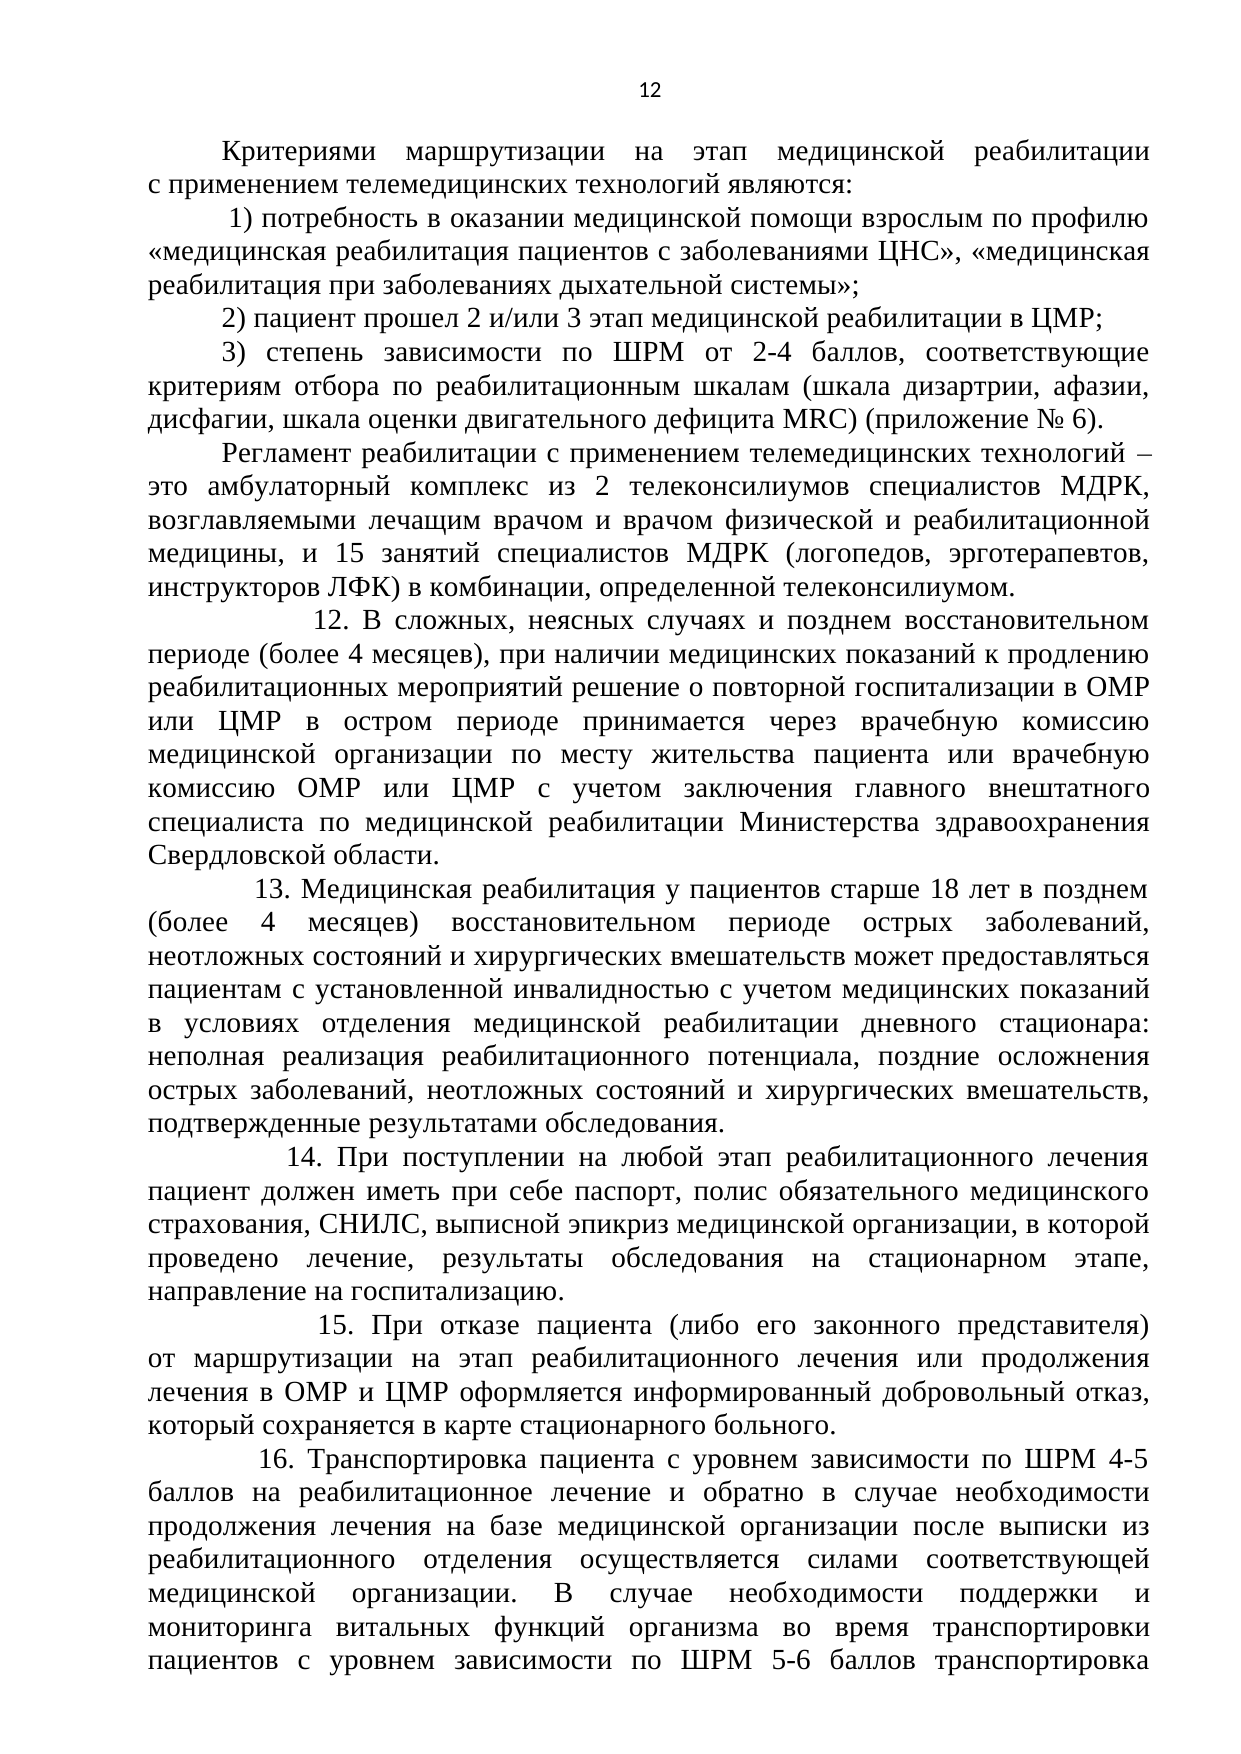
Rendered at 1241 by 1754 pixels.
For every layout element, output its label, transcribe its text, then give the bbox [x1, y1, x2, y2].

text 16. Транспортировка пациента с уровнем зависимости по ШРМ 4-5 баллов на реабилитационное лечение и обратно в случае необходимости продолжения лечения на базе медицинской организации после выписки из реабилитационного отделения осуществляется силами соответствующей медицинской организации. В случае необходимости поддержки и мониторинга витальных функций организма во время транспортировки пациентов с уровнем зависимости по ШРМ 5-6 баллов транспортировка [148, 1441, 1152, 1676]
text 13. Медицинская реабилитация у пациентов старше 18 лет в позднем (более 4 месяцев) восстановительном периоде острых заболеваний, неотложных состояний и хирургических вмешательств может предоставляться пациентам с установленной инвалидностью с учетом медицинских показаний в условиях отделения медицинской реабилитации дневного стационара: неполная реализация реабилитационного потенциала, поздние осложнения острых заболеваний, неотложных состояний и хирургических вмешательств, подтвержденные результатами обследования. [148, 871, 1152, 1139]
text 3) степень зависимости по ШРМ от 2-4 баллов, соответствующие критериям отбора по реабилитационным шкалам (шкала дизартрии, афазии, дисфагии, шкала оценки двигательного дефицита MRC) (приложение № 6). [148, 334, 1152, 435]
text 1) потребность в оказании медицинской помощи взрослым по профилю «медицинская реабилитация пациентов с заболеваниями ЦНС», «медицинская реабилитация при заболеваниях дыхательной системы»; [148, 200, 1152, 301]
text 2) пациент прошел 2 и/или 3 этап медицинской реабилитации в ЦМР; [148, 301, 1152, 334]
text 12. В сложных, неясных случаях и позднем восстановительном периоде (более 4 месяцев), при наличии медицинских показаний к продлению реабилитационных мероприятий решение о повторной госпитализации в ОМР или ЦМР в остром периоде принимается через врачебную комиссию медицинской организации по месту жительства пациента или врачебную комиссию ОМР или ЦМР с учетом заключения главного внештатного специалиста по медицинской реабилитации Министерства здравоохранения Свердловской области. [148, 602, 1152, 871]
text Критериями маршрутизации на этап медицинской реабилитации с применением телемедицинских технологий являются: [148, 133, 1152, 200]
text 15. При отказе пациента (либо его законного представителя) от маршрутизации на этап реабилитационного лечения или продолжения лечения в ОМР и ЦМР оформляется информированный добровольный отказ, который сохраняется в карте стационарного больного. [148, 1307, 1152, 1441]
text Регламент реабилитации с применением телемедицинских технологий – это амбулаторный комплекс из 2 телеконсилиумов специалистов МДРК, возглавляемыми лечащим врачом и врачом физической и реабилитационной медицины, и 15 занятий специалистов МДРК (логопедов, эрготерапевтов, инструкторов ЛФК) в комбинации, определенной телеконсилиумом. [148, 435, 1152, 602]
text 14. При поступлении на любой этап реабилитационного лечения пациент должен иметь при себе паспорт, полис обязательного медицинского страхования, СНИЛС, выписной эпикриз медицинской организации, в которой проведено лечение, результаты обследования на стационарном этапе, направление на госпитализацию. [148, 1139, 1152, 1307]
